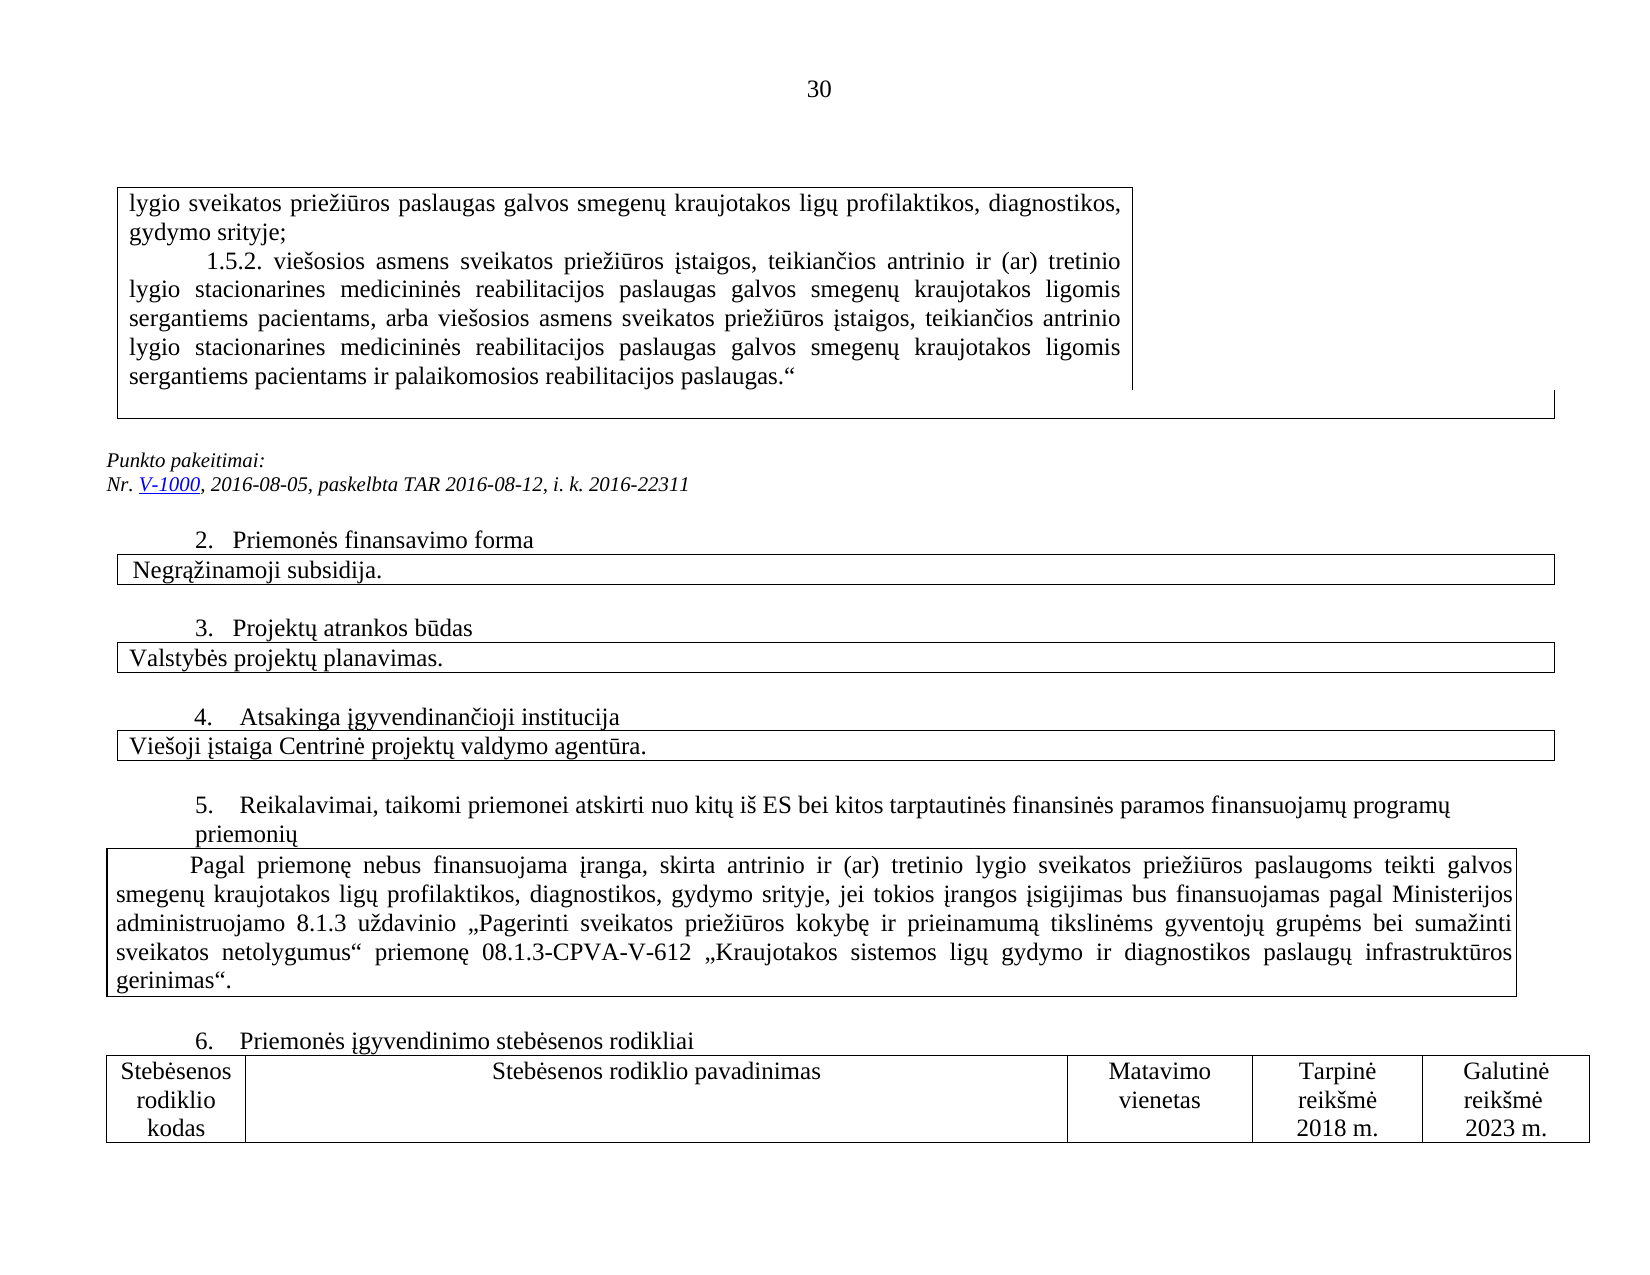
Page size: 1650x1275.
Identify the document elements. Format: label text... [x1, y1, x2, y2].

table_header Negrąžinamoji subsidija. [118, 555, 1554, 583]
text Pagal priemonę nebus finansuojama įranga, skirta antrinio ir (ar) tretinio lygio sveikatos priežiūros paslaugoms teikti galvos smegenų kraujotakos ligų profilaktikos, diagnostikos, gydymo srityje, jei tokios įrangos įsigijimas bus finansuojamas pagal Ministerijos administruojamo 8.1.3 uždavinio „Pagerinti sveikatos priežiūros kokybę ir prieinamumą tikslinėms gyventojų grupėms bei sumažinti sveikatos netolygumus“ priemonę 08.1.3-CPVA-V-612 „Kraujotakos sistemos ligų gydymo ir diagnostikos paslaugų infrastruktūros gerinimas“. [108, 849, 1516, 996]
text Nr. V-1000, 2016-08-05, paskelbta TAR 2016-08-12, i. k. 2016-22311 [106, 472, 1532, 496]
table_cell [118, 390, 1554, 418]
table_header Tarpinė reikšmė 2018 m. [1253, 1056, 1422, 1142]
text 4. Atsakinga įgyvendinančioji institucija [194, 702, 1532, 730]
table_header [1133, 187, 1554, 389]
text 3. Projektų atrankos būdas [195, 613, 1532, 642]
text Punkto pakeitimai: [106, 448, 1532, 472]
table_header Stebėsenos rodiklio pavadinimas [246, 1056, 1067, 1142]
table_header Viešoji įstaiga Centrinė projektų valdymo agentūra. [118, 731, 1554, 760]
text 2. Priemonės finansavimo forma [195, 525, 1532, 554]
table_header Matavimo vienetas [1068, 1056, 1252, 1142]
table_header lygio sveikatos priežiūros paslaugas galvos smegenų kraujotakos ligų profilaktikos, diagnostikos, gydymo srityje; 1.5.2. viešosios asmens sveikatos priežiūros įstaigos, teikiančios antrinio ir (ar) tretinio lygio stacionarines medicininės reabilitacijos paslaugas galvos smegenų kraujotakos ligomis sergantiems pacientams, arba viešosios asmens sveikatos priežiūros įstaigos, teikiančios antrinio lygio stacionarines medicininės reabilitacijos paslaugas galvos smegenų kraujotakos ligomis sergantiems pacientams ir palaikomosios reabilitacijos paslaugas.“ [118, 188, 1132, 389]
table_header Valstybės projektų planavimas. [118, 643, 1554, 672]
table_header Galutinė reikšmė 2023 m. [1423, 1056, 1589, 1142]
text 6. Priemonės įgyvendinimo stebėsenos rodikliai [195, 1026, 1532, 1055]
table_header Stebėsenos rodiklio kodas [107, 1056, 245, 1142]
text 5. Reikalavimai, taikomi priemonei atskirti nuo kitų iš ES bei kitos tarptautinės finansinės paramos finansuojamų programų priemonių [195, 790, 1532, 847]
